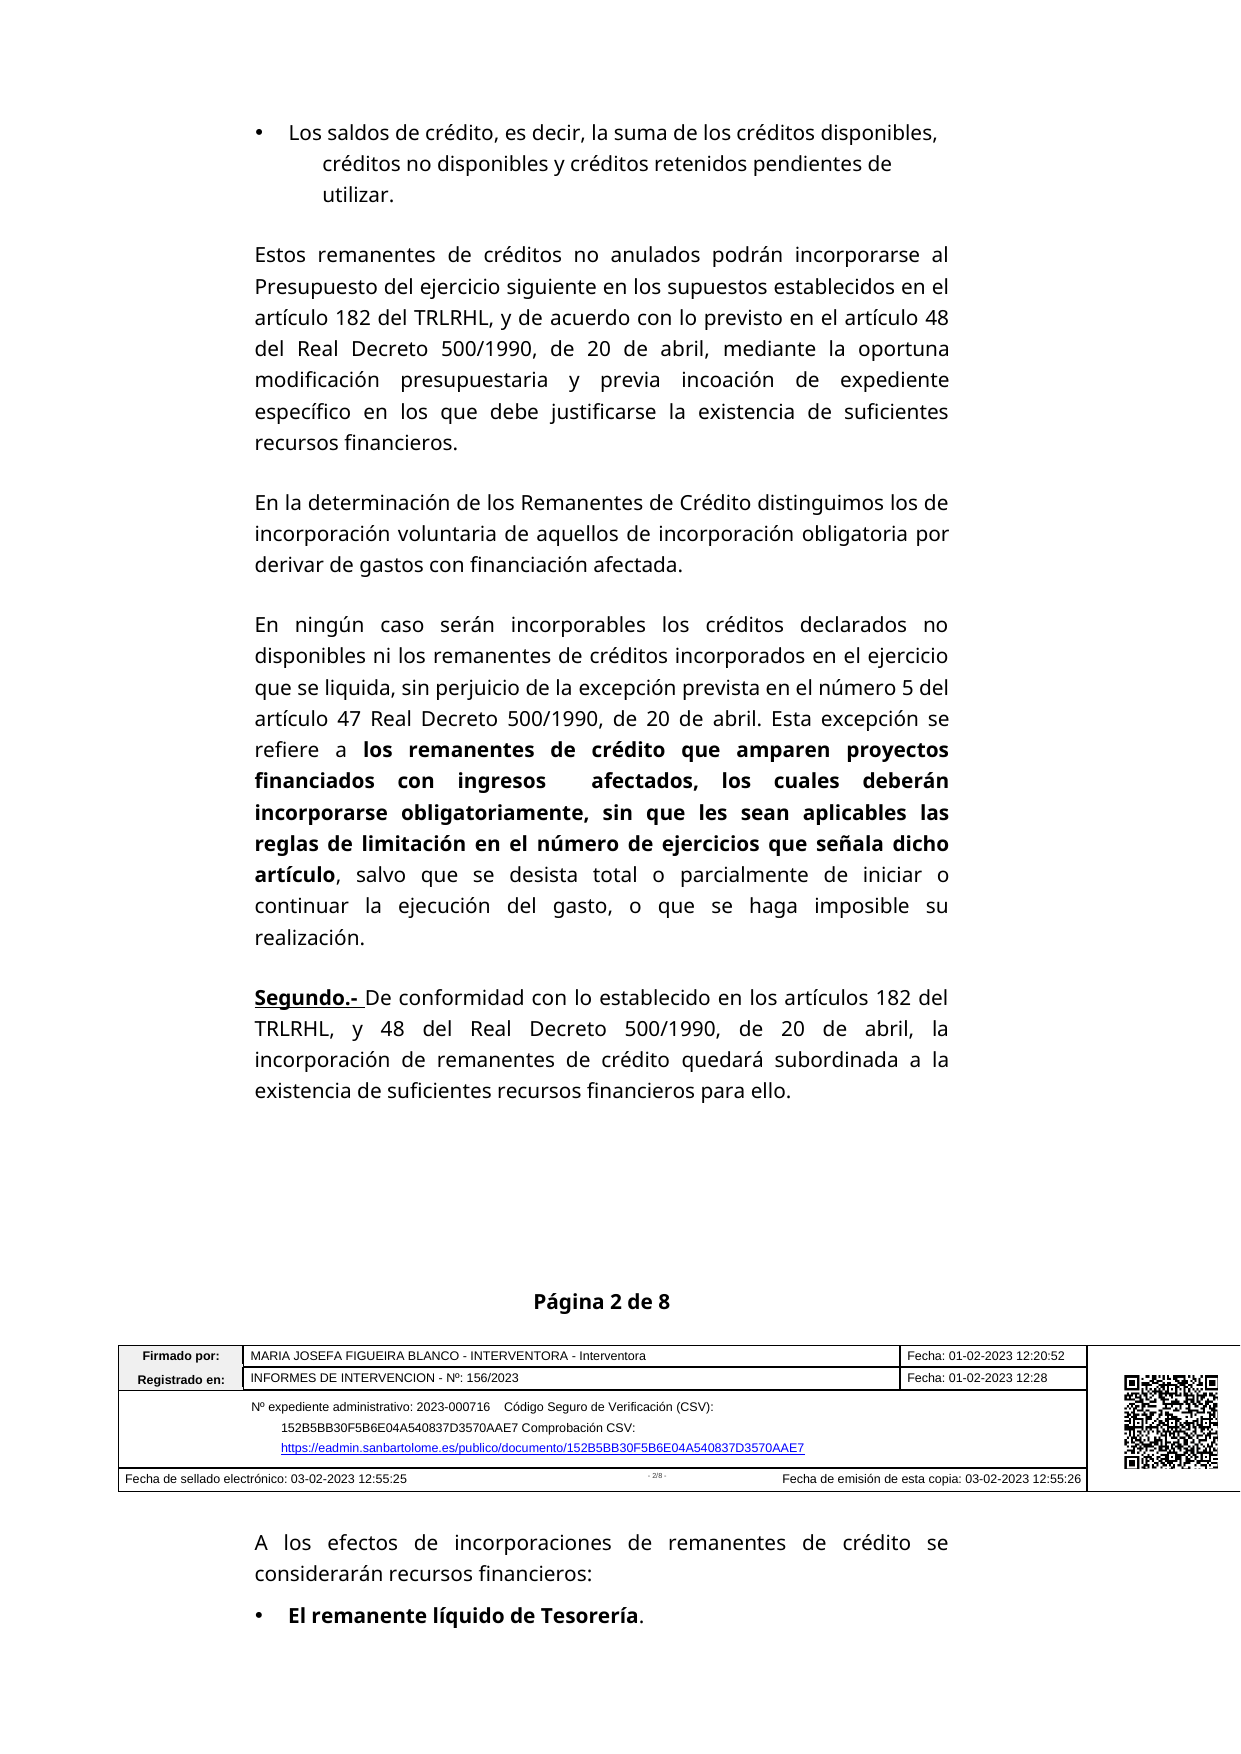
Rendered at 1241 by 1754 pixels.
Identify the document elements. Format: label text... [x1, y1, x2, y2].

table_cell Registrado en: [119, 1370, 242, 1387]
table_header [1088, 1346, 1240, 1491]
text En la determinación de los Remanentes de Crédito distinguimos los de incorporación voluntaria de aquellos de incorporación obligatoria por derivar de gastos con financiación afectada. [254, 488, 950, 579]
list Los saldos de crédito, es decir, la suma de los créditos disponibles, créditos no disponibles y créditos retenidos pendientes de utilizar. [255, 118, 944, 209]
table_header Firmado por: [119, 1346, 242, 1364]
table_cell Nº expediente administrativo: 2023-000716 Código Seguro de Verificación (CSV): 152B5BB30F5B6E04A540837D3570AAE7 Comprobación CSV: https://eadmin.sanbartolome.es/publico/documento/152B5BB30F5B6E04A540837D3570AAE7 [119, 1391, 1086, 1467]
text En ningún caso serán incorporables los créditos declarados no disponibles ni los remanentes de créditos incorporados en el ejercicio que se liquida, sin perjuicio de la excepción prevista en el número 5 del artículo 47 Real Decreto 500/1990, de 20 de abril. Esta excepción se refiere a los remanentes de crédito que amparen proyectos financiados con ingresos afectados, los cuales deberán incorporarse obligatoriamente, sin que les sean aplicables las reglas de limitación en el número de ejercicios que señala dicho artículo, salvo que se desista total o parcialmente de iniciar o continuar la ejecución del gasto, o que se haga imposible su realización. [254, 610, 949, 951]
list El remanente líquido de Tesorería. [255, 1601, 1122, 1630]
table_header Fecha: 01-02-2023 12:20:52 [901, 1346, 1086, 1366]
table_cell INFORMES DE INTERVENCION - Nº: 156/2023 [244, 1368, 899, 1389]
table_header MARIA JOSEFA FIGUEIRA BLANCO - INTERVENTORA - Interventora [244, 1346, 899, 1366]
text Estos remanentes de créditos no anulados podrán incorporarse al Presupuesto del ejercicio siguiente en los supuestos establecidos en el artículo 182 del TRLRHL, y de acuerdo con lo previsto en el artículo 48 del Real Decreto 500/1990, de 20 de abril, mediante la oportuna modificación presupuestaria y previa incoación de expediente específico en los que debe justificarse la existencia de suficientes recursos financieros. [254, 241, 950, 456]
text Segundo.- De conformidad con lo establecido en los artículos 182 del TRLRHL, y 48 del Real Decreto 500/1990, de 20 de abril, la incorporación de remanentes de crédito quedará subordinada a la existencia de suficientes recursos financieros para ello. [254, 983, 949, 1105]
table_cell Fecha: 01-02-2023 12:28 [901, 1368, 1086, 1389]
text A los efectos de incorporaciones de remanentes de crédito se considerarán recursos financieros: [254, 1528, 949, 1587]
text Página 2 de 8 [118, 1287, 1085, 1316]
table_cell Fecha de sellado electrónico: 03-02-2023 12:55:25 - 2/8 - Fecha de emisión de esta copia: 03-02-2023 12:55:26 [119, 1469, 1086, 1491]
